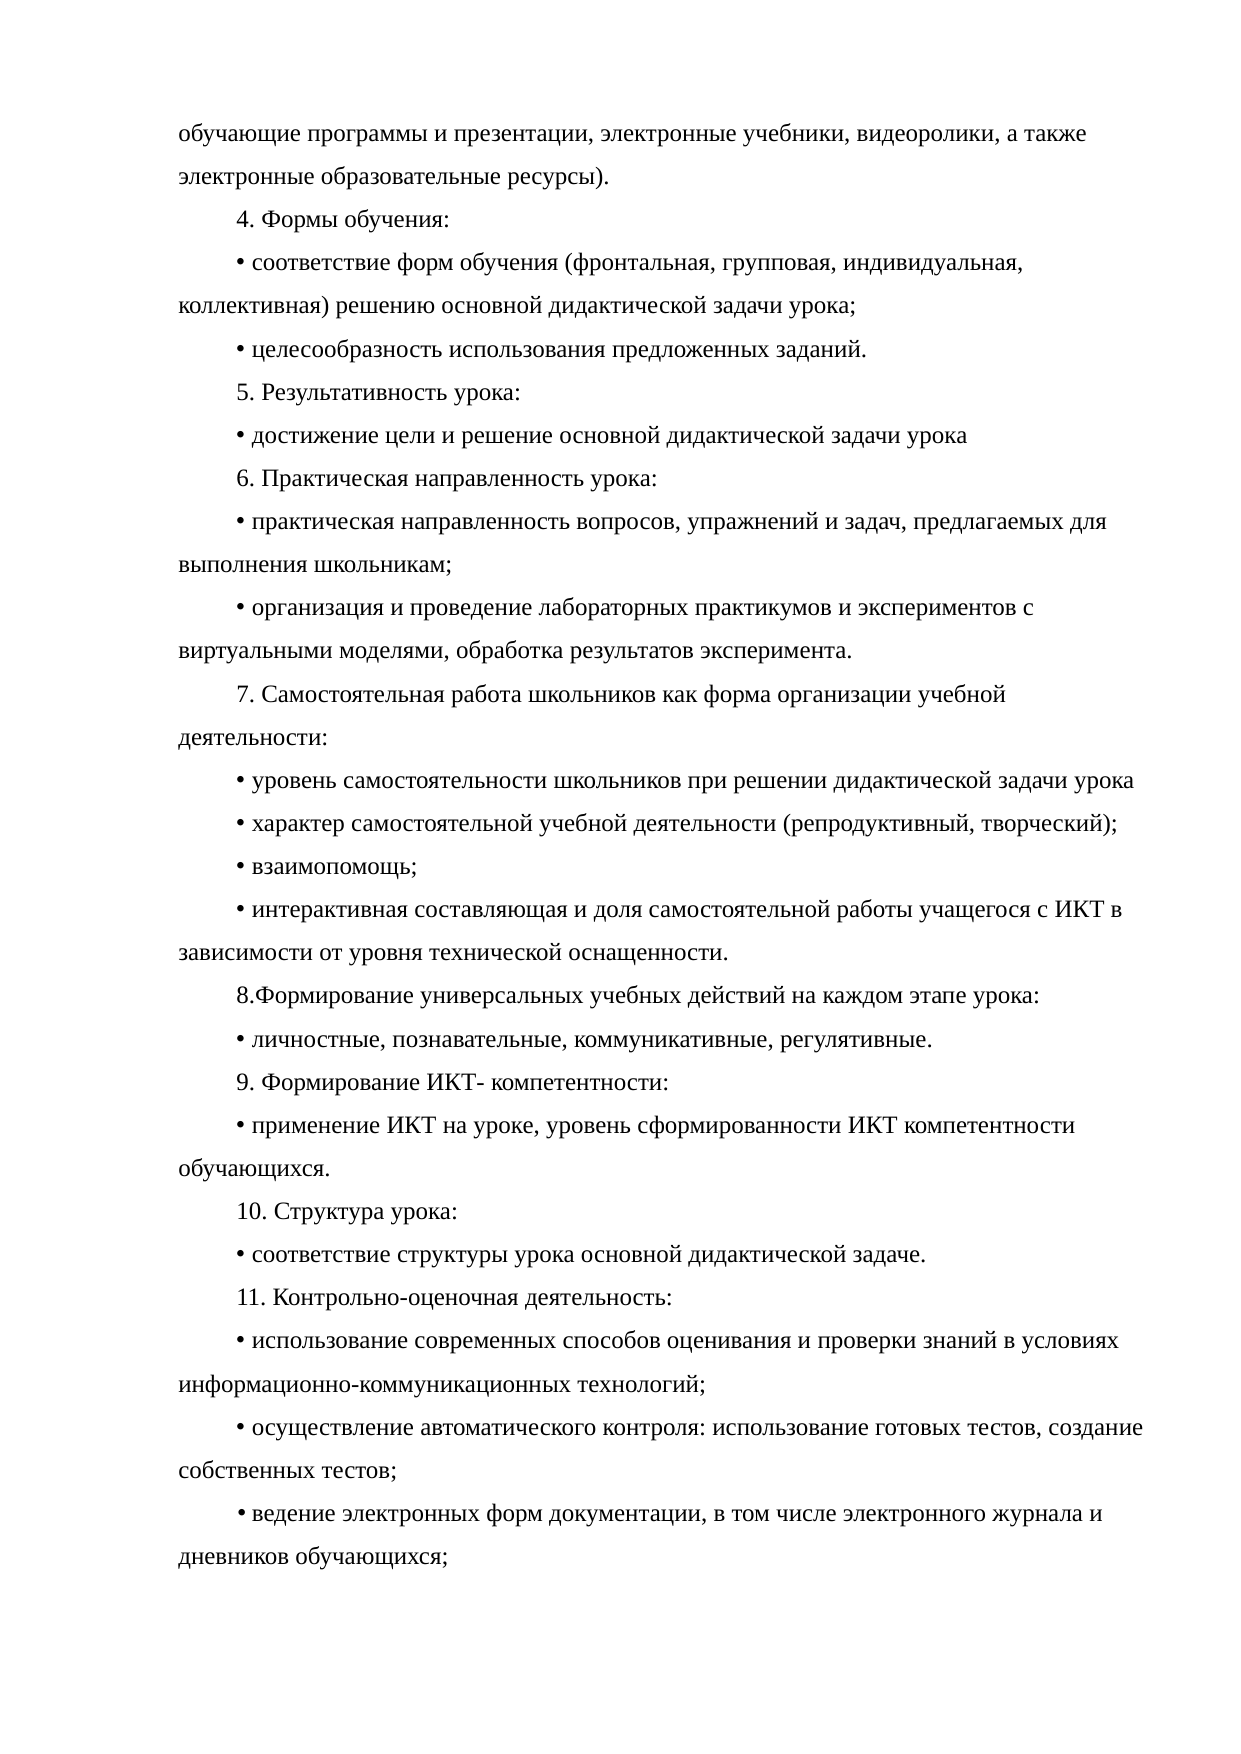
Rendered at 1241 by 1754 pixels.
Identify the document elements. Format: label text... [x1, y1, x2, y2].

list организация и проведение лабораторных практикумов и экспериментов с виртуальными моделями, обработка результатов эксперимента. [178, 592, 1150, 664]
list ведение электронных форм документации, в том числе электронного журнала и дневников обучающихся; [178, 1498, 1150, 1570]
list применение ИКТ на уроке, уровень сформированности ИКТ компетентности обучающихся. [178, 1110, 1150, 1182]
text 7. Самостоятельная работа школьников как форма организации учебной деятельности: [178, 679, 1150, 751]
text 11. Контрольно-оценочная деятельность: [178, 1282, 1150, 1311]
text 8.Формирование универсальных учебных действий на каждом этапе урока: [178, 981, 1150, 1009]
text 4. Формы обучения: [178, 204, 1150, 233]
list осуществление автоматического контроля: использование готовых тестов, создание собственных тестов; [178, 1412, 1150, 1484]
list характер самостоятельной учебной деятельности (репродуктивный, творческий); [178, 808, 1150, 837]
list практическая направленность вопросов, упражнений и задач, предлагаемых для выполнения школьникам; [178, 506, 1150, 578]
text 6. Практическая направленность урока: [178, 463, 1150, 492]
list уровень самостоятельности школьников при решении дидактической задачи урока [178, 765, 1150, 794]
text 5. Результативность урока: [178, 377, 1150, 406]
list целесообразность использования предложенных заданий. [178, 334, 1150, 362]
list взаимопомощь; [178, 851, 1150, 880]
list личностные, познавательные, коммуникативные, регулятивные. [178, 1024, 1150, 1052]
list достижение цели и решение основной дидактической задачи урока [178, 420, 1150, 449]
list соответствие структуры урока основной дидактической задаче. [178, 1239, 1150, 1268]
list использование современных способов оценивания и проверки знаний в условиях информационно-коммуникационных технологий; [178, 1326, 1150, 1397]
list соответствие форм обучения (фронтальная, групповая, индивидуальная, коллективная) решению основной дидактической задачи урока; [178, 247, 1150, 319]
list интерактивная составляющая и доля самостоятельной работы учащегося с ИКТ в зависимости от уровня технической оснащенности. [178, 894, 1150, 966]
text 10. Структура урока: [178, 1196, 1150, 1225]
text 9. Формирование ИКТ- компетентности: [178, 1067, 1150, 1096]
list обучающие программы и презентации, электронные учебники, видеоролики, а также электронные образовательные ресурсы). [178, 118, 1150, 190]
